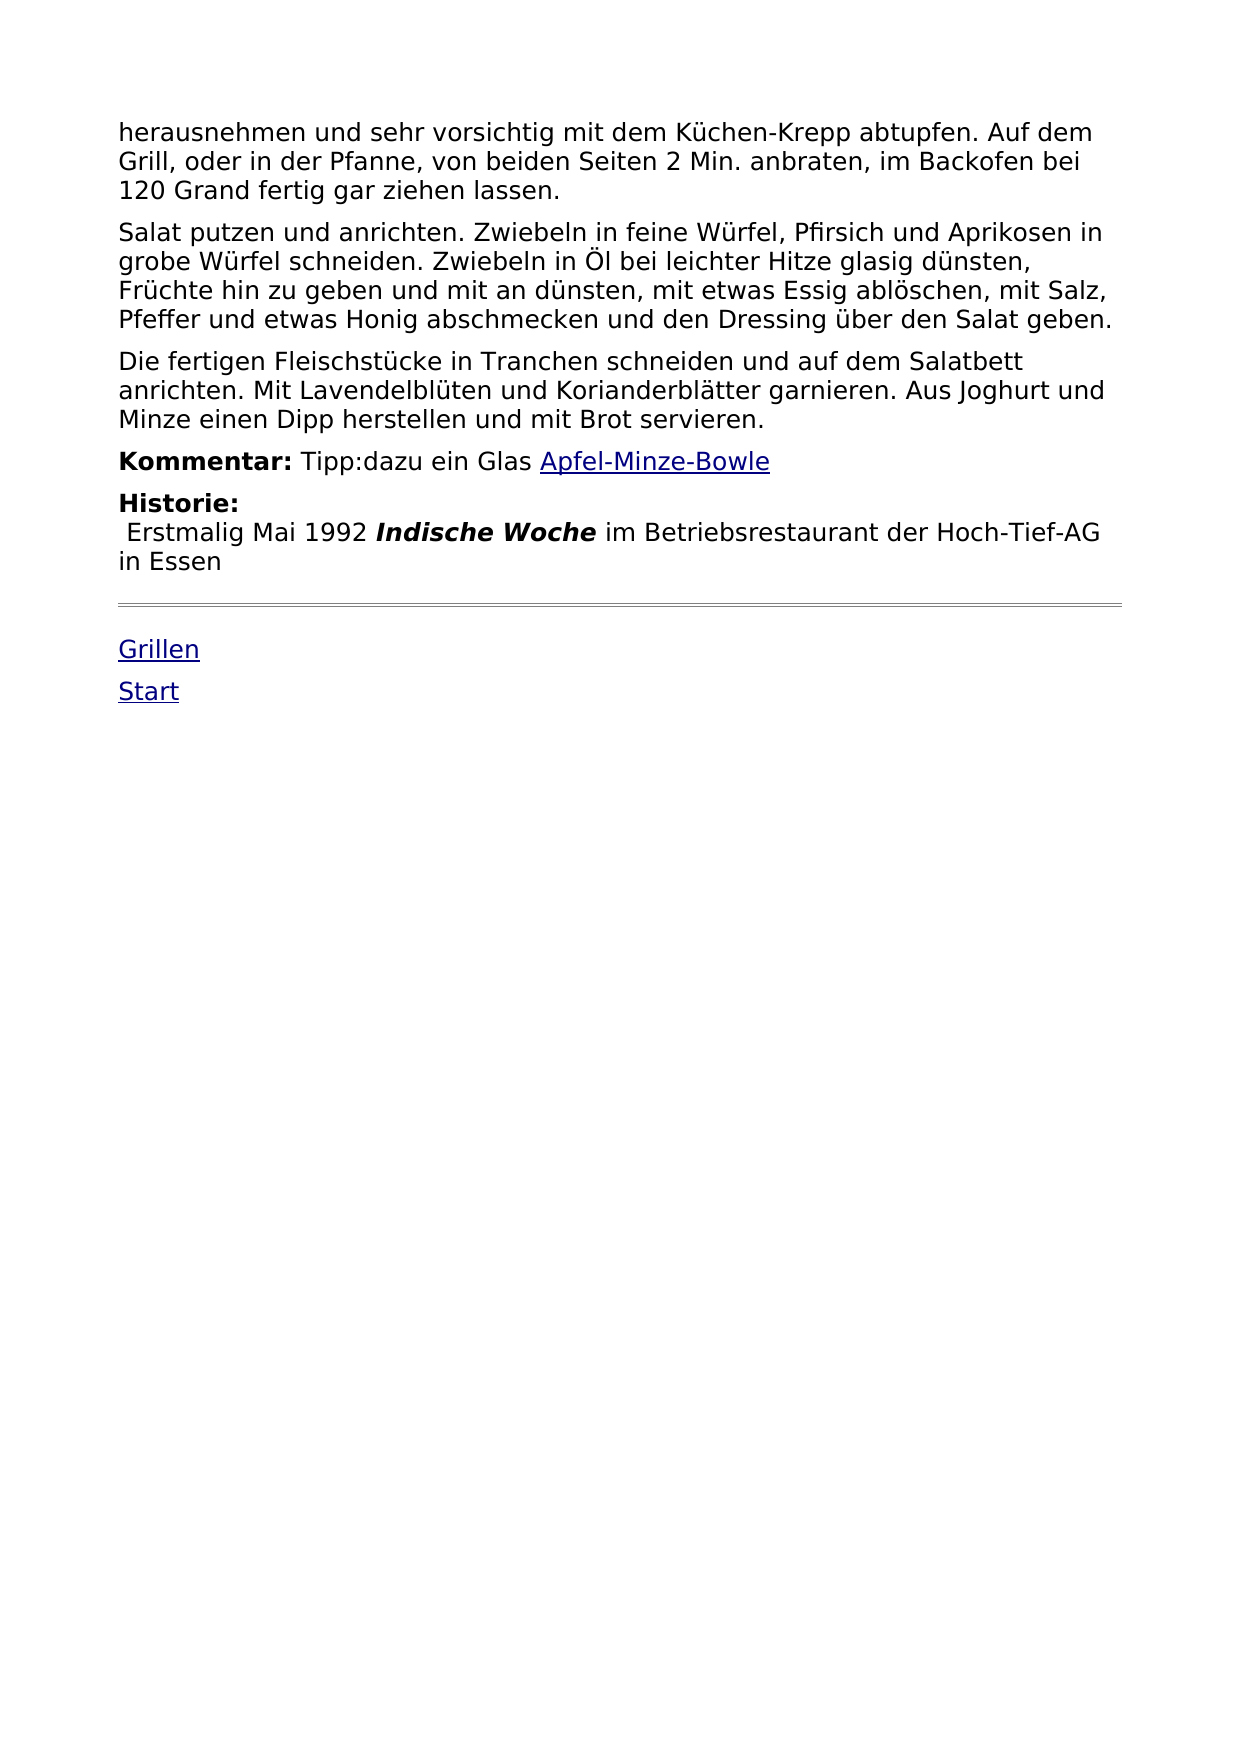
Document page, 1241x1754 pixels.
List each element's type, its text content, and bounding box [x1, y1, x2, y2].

text Start [118, 677, 1122, 706]
text herausnehmen und sehr vorsichtig mit dem Küchen-Krepp abtupfen. Auf dem Grill, oder in der Pfanne, von beiden Seiten 2 Min. anbraten, im Backofen bei 120 Grand fertig gar ziehen lassen. [118, 118, 1122, 206]
text Kommentar: Tipp:dazu ein Glas Apfel-Minze-Bowle [118, 447, 1122, 476]
text Historie: Erstmalig Mai 1992 Indische Woche im Betriebsrestaurant der Hoch-Tief-AG in Essen [118, 489, 1122, 576]
text Grillen [118, 635, 1122, 664]
text Die fertigen Fleischstücke in Tranchen schneiden und auf dem Salatbett anrichten. Mit Lavendelblüten und Korianderblätter garnieren. Aus Joghurt und Minze einen Dipp herstellen und mit Brot servieren. [118, 347, 1122, 435]
text Salat putzen und anrichten. Zwiebeln in feine Würfel, Pfirsich und Aprikosen in grobe Würfel schneiden. Zwiebeln in Öl bei leichter Hitze glasig dünsten, Früchte hin zu geben und mit an dünsten, mit etwas Essig ablöschen, mit Salz, Pfeffer und etwas Honig abschmecken und den Dressing über den Salat geben. [118, 218, 1122, 335]
